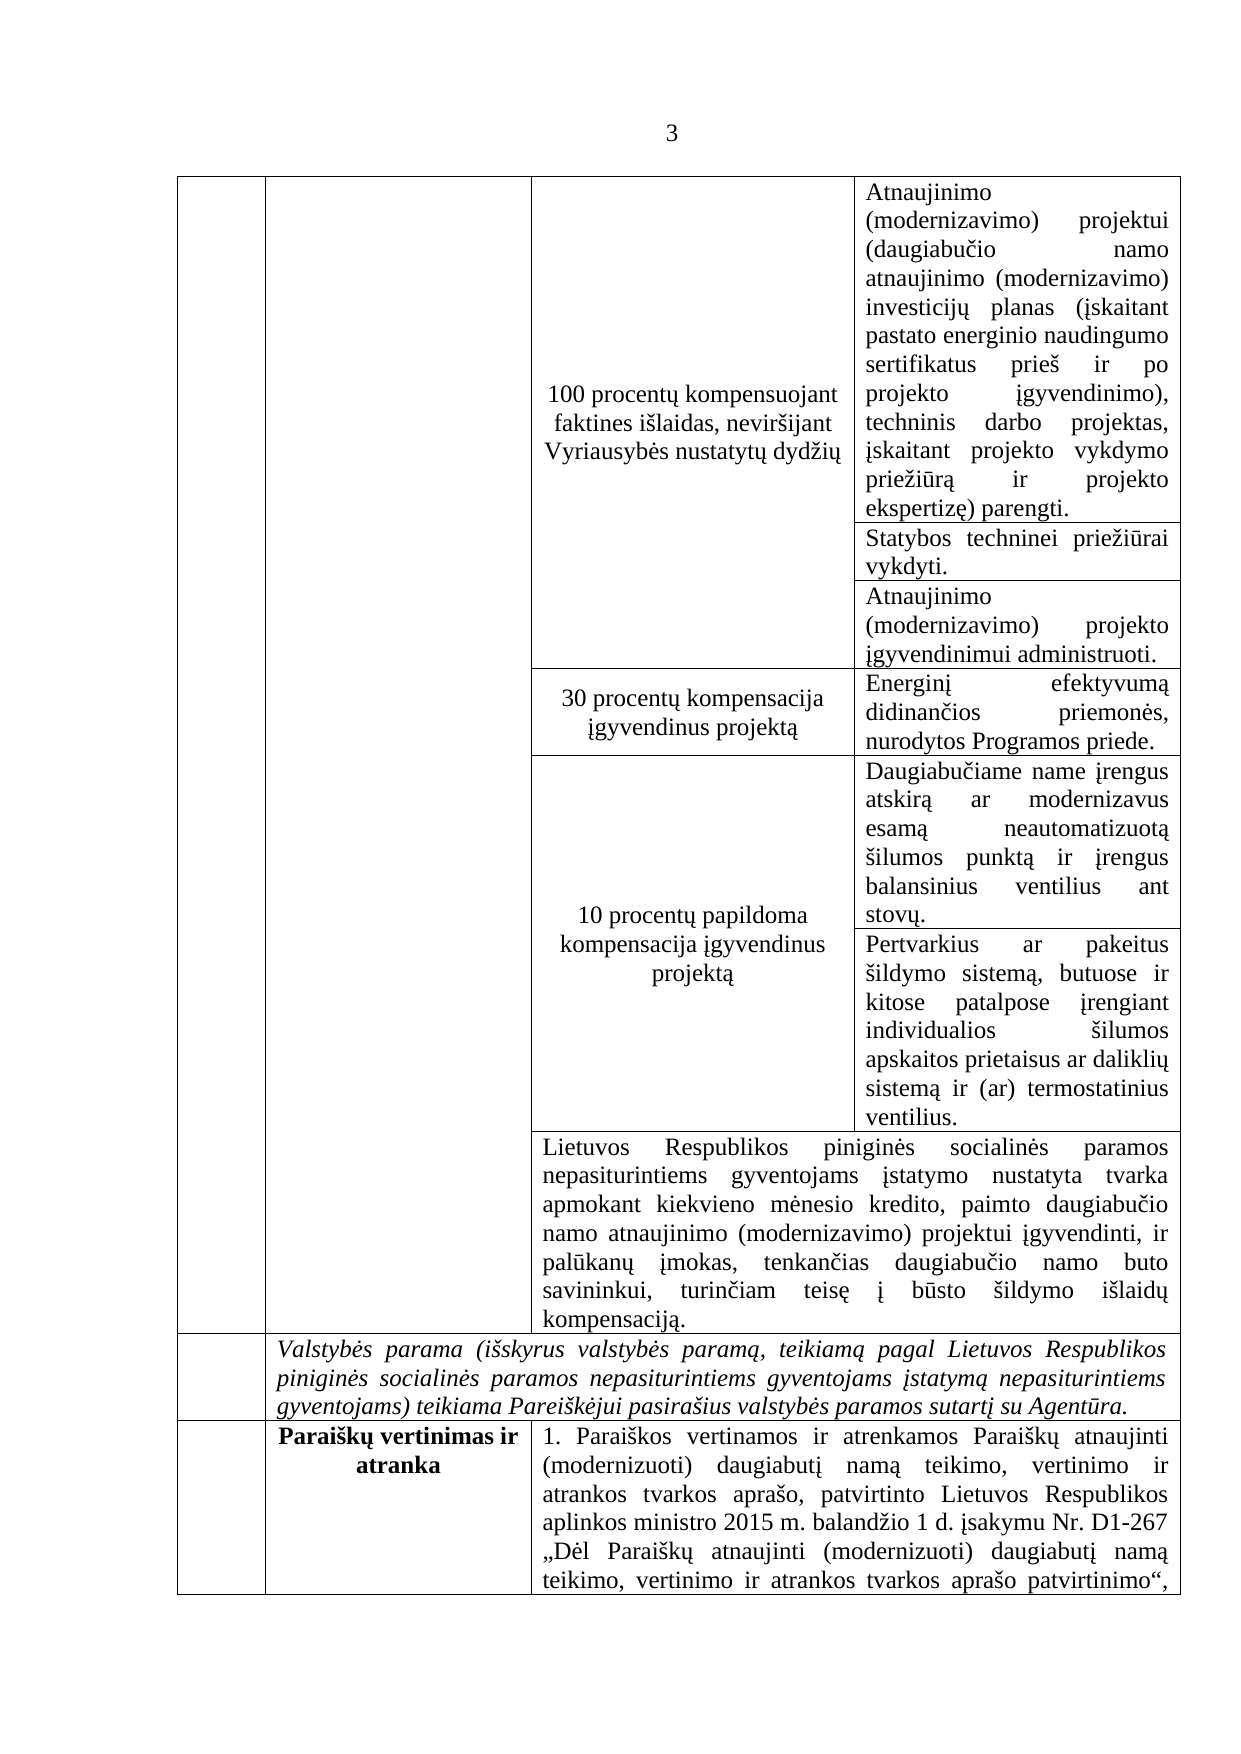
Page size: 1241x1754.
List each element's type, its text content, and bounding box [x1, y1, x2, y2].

table_cell Atnaujinimo (modernizavimo) projekto įgyvendinimui administruoti. [855, 581, 1180, 667]
table_cell Atnaujinimo (modernizavimo) projektui (daugiabučio namo atnaujinimo (modernizavimo) investicijų planas (įskaitant pastato energinio naudingumo sertifikatus prieš ir po projekto įgyvendinimo), techninis darbo projektas, įskaitant projekto vykdymo priežiūrą ir projekto ekspertizę) parengti. [855, 177, 1180, 522]
table_cell Energinį efektyvumą didinančios priemonės, nurodytos Programos priede. [855, 669, 1180, 755]
table_cell Valstybės parama (išskyrus valstybės paramą, teikiamą pagal Lietuvos Respublikos piniginės socialinės paramos nepasiturintiems gyventojams įstatymą nepasiturintiems gyventojams) teikiama Pareiškėjui pasirašius valstybės paramos sutartį su Agentūra. [266, 1334, 1180, 1420]
table_cell [178, 1421, 265, 1594]
table_cell Paraiškų vertinimas ir atranka [266, 1421, 531, 1594]
table_cell Lietuvos Respublikos piniginės socialinės paramos nepasiturintiems gyventojams įstatymo nustatyta tvarka apmokant kiekvieno mėnesio kredito, paimto daugiabučio namo atnaujinimo (modernizavimo) projektui įgyvendinti, ir palūkanų įmokas, tenkančias daugiabučio namo buto savininkui, turinčiam teisę į būsto šildymo išlaidų kompensaciją. [532, 1132, 1180, 1333]
table_cell [266, 177, 531, 1333]
table_cell Daugiabučiame name įrengus atskirą ar modernizavus esamą neautomatizuotą šilumos punktą ir įrengus balansinius ventilius ant stovų. [855, 756, 1180, 928]
table_cell [178, 1334, 265, 1420]
table_cell 100 procentų kompensuojant faktines išlaidas, neviršijant Vyriausybės nustatytų dydžių [532, 177, 854, 667]
table_cell Statybos techninei priežiūrai vykdyti. [855, 523, 1180, 580]
table_cell 1. Paraiškos vertinamos ir atrenkamos Paraiškų atnaujinti (modernizuoti) daugiabutį namą teikimo, vertinimo ir atrankos tvarkos aprašo, patvirtinto Lietuvos Respublikos aplinkos ministro 2015 m. balandžio 1 d. įsakymu Nr. D1-267 „Dėl Paraiškų atnaujinti (modernizuoti) daugiabutį namą teikimo, vertinimo ir atrankos tvarkos aprašo patvirtinimo“, [532, 1421, 1180, 1594]
table_cell [178, 177, 265, 1333]
table_cell Pertvarkius ar pakeitus šildymo sistemą, butuose ir kitose patalpose įrengiant individualios šilumos apskaitos prietaisus ar daliklių sistemą ir (ar) termostatinius ventilius. [855, 929, 1180, 1131]
table_cell 10 procentų papildoma kompensacija įgyvendinus projektą [532, 756, 854, 1131]
table_cell 30 procentų kompensacija įgyvendinus projektą [532, 669, 854, 755]
